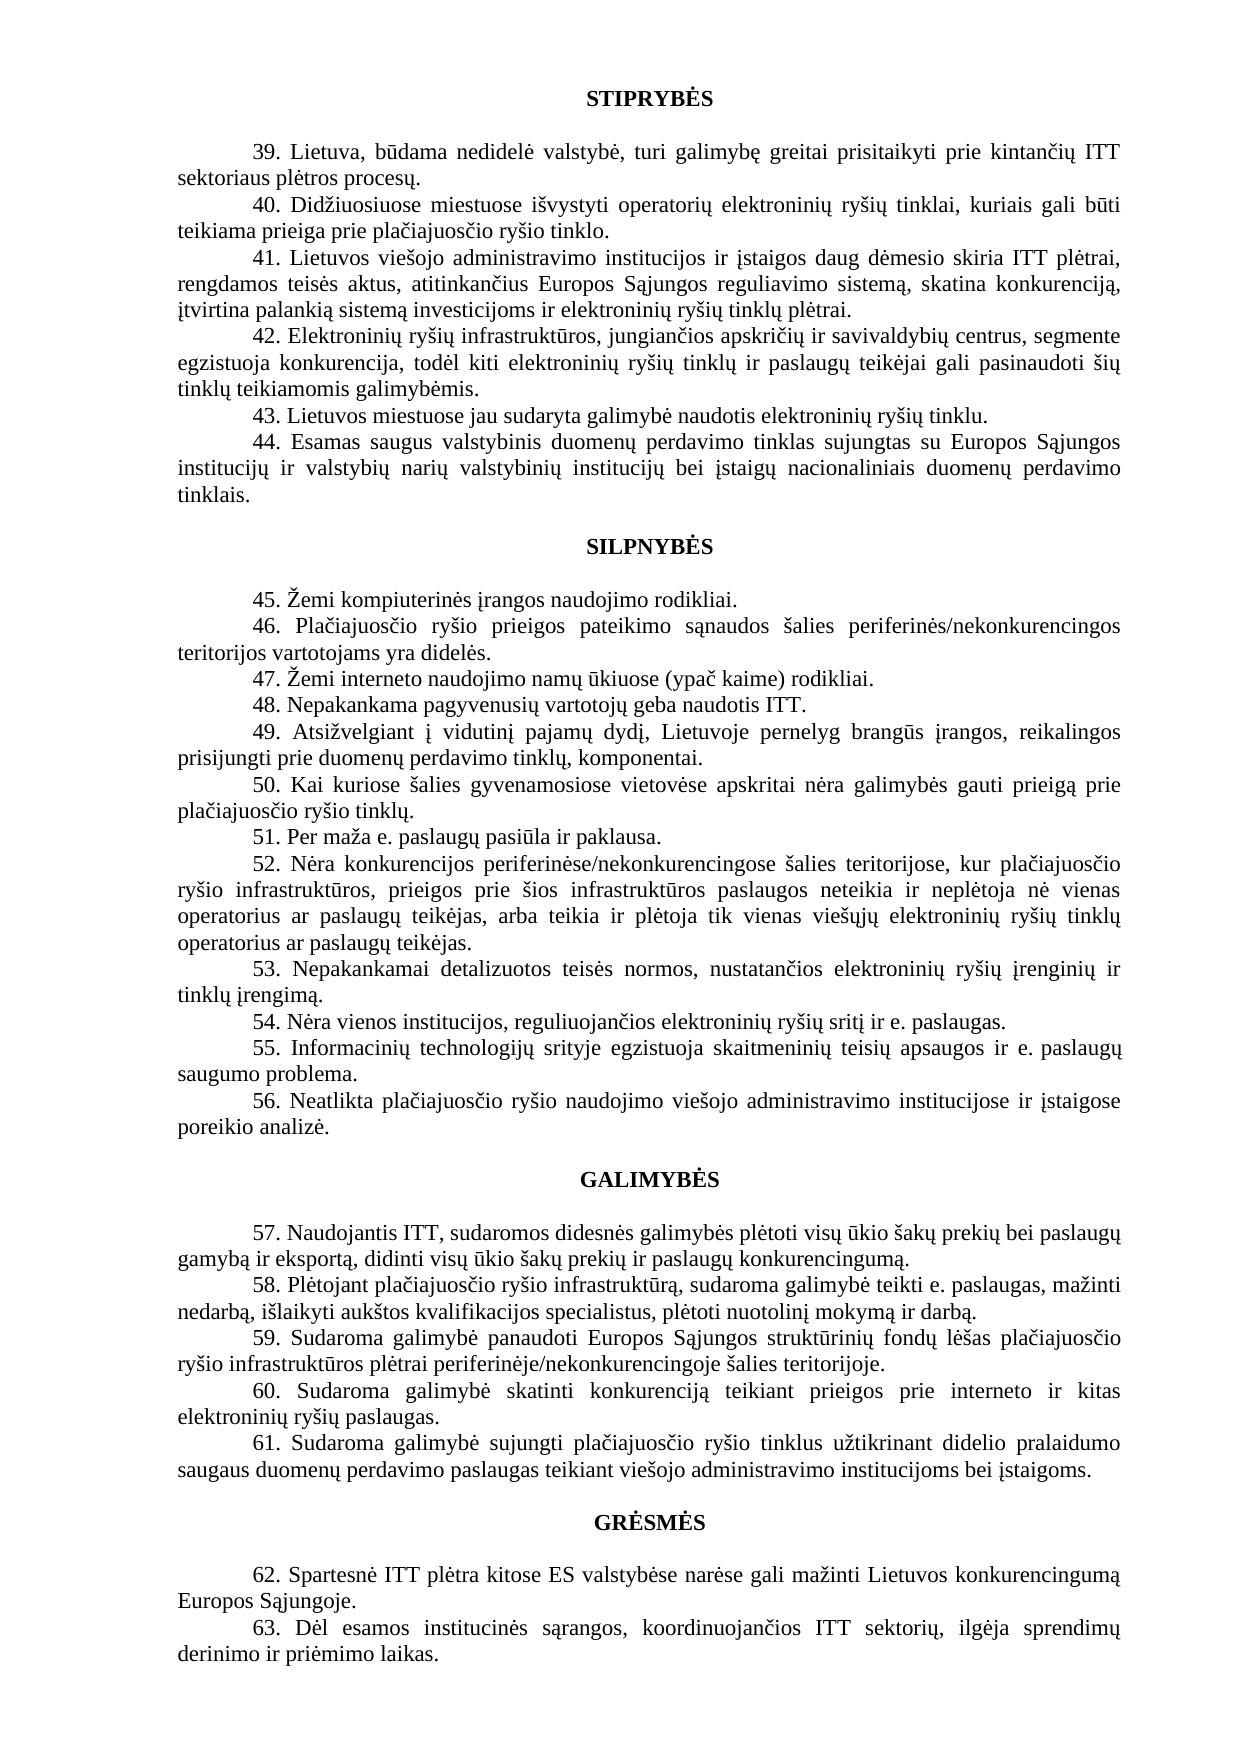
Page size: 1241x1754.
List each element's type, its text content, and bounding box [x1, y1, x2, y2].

text 42. Elektroninių ryšių infrastruktūros, jungiančios apskričių ir savivaldybių centrus, segmente egzistuoja konkurencija, todėl kiti elektroninių ryšių tinklų ir paslaugų teikėjai gali pasinaudoti šių tinklų teikiamomis galimybėmis. [177, 323, 1122, 402]
text 51. Per maža e. paslaugų pasiūla ir paklausa. [177, 823, 1122, 850]
text 49. Atsižvelgiant į vidutinį pajamų dydį, Lietuvoje pernelyg brangūs įrangos, reikalingos prisijungti prie duomenų perdavimo tinklų, komponentai. [177, 718, 1122, 771]
text 46. Plačiajuosčio ryšio prieigos pateikimo sąnaudos šalies periferinės/nekonkurencingos teritorijos vartotojams yra didelės. [177, 612, 1122, 665]
text 43. Lietuvos miestuose jau sudaryta galimybė naudotis elektroninių ryšių tinklu. [177, 402, 1122, 428]
text 57. Naudojantis ITT, sudaromos didesnės galimybės plėtoti visų ūkio šakų prekių bei paslaugų gamybą ir eksportą, didinti visų ūkio šakų prekių ir paslaugų konkurencingumą. [177, 1219, 1122, 1271]
text 47. Žemi interneto naudojimo namų ūkiuose (ypač kaime) rodikliai. [177, 665, 1122, 692]
text 39. Lietuva, būdama nedidelė valstybė, turi galimybę greitai prisitaikyti prie kintančių ITT sektoriaus plėtros procesų. [177, 138, 1122, 191]
text 60. Sudaroma galimybė skatinti konkurenciją teikiant prieigos prie interneto ir kitas elektroninių ryšių paslaugas. [177, 1377, 1122, 1429]
text GRĖSMĖS [177, 1508, 1122, 1535]
text 52. Nėra konkurencijos periferinėse/nekonkurencingose šalies teritorijose, kur plačiajuosčio ryšio infrastruktūros, prieigos prie šios infrastruktūros paslaugos neteikia ir neplėtoja nė vienas operatorius ar paslaugų teikėjas, arba teikia ir plėtoja tik vienas viešųjų elektroninių ryšių tinklų operatorius ar paslaugų teikėjas. [177, 850, 1122, 955]
text 54. Nėra vienos institucijos, reguliuojančios elektroninių ryšių sritį ir e. paslaugas. [177, 1008, 1122, 1034]
text 44. Esamas saugus valstybinis duomenų perdavimo tinklas sujungtas su Europos Sąjungos institucijų ir valstybių narių valstybinių institucijų bei įstaigų nacionaliniais duomenų perdavimo tinklais. [177, 428, 1122, 507]
text 48. Nepakankama pagyvenusių vartotojų geba naudotis ITT. [177, 692, 1122, 718]
text 58. Plėtojant plačiajuosčio ryšio infrastruktūrą, sudaroma galimybė teikti e. paslaugas, mažinti nedarbą, išlaikyti aukštos kvalifikacijos specialistus, plėtoti nuotolinį mokymą ir darbą. [177, 1271, 1122, 1324]
text 62. Spartesnė ITT plėtra kitose ES valstybėse narėse gali mažinti Lietuvos konkurencingumą Europos Sąjungoje. [177, 1561, 1122, 1614]
text 59. Sudaroma galimybė panaudoti Europos Sąjungos struktūrinių fondų lėšas plačiajuosčio ryšio infrastruktūros plėtrai periferinėje/nekonkurencingoje šalies teritorijoje. [177, 1324, 1122, 1377]
text GALIMYBĖS [177, 1166, 1122, 1192]
text 41. Lietuvos viešojo administravimo institucijos ir įstaigos daug dėmesio skiria ITT plėtrai, rengdamos teisės aktus, atitinkančius Europos Sąjungos reguliavimo sistemą, skatina konkurenciją, įtvirtina palankią sistemą investicijoms ir elektroninių ryšių tinklų plėtrai. [177, 243, 1122, 323]
text 61. Sudaroma galimybė sujungti plačiajuosčio ryšio tinklus užtikrinant didelio pralaidumo saugaus duomenų perdavimo paslaugas teikiant viešojo administravimo institucijoms bei įstaigoms. [177, 1429, 1122, 1482]
text SILPNYBĖS [177, 533, 1122, 560]
text 53. Nepakankamai detalizuotos teisės normos, nustatančios elektroninių ryšių įrenginių ir tinklų įrengimą. [177, 955, 1122, 1008]
text 40. Didžiuosiuose miestuose išvystyti operatorių elektroninių ryšių tinklai, kuriais gali būti teikiama prieiga prie plačiajuosčio ryšio tinklo. [177, 191, 1122, 243]
text 56. Neatlikta plačiajuosčio ryšio naudojimo viešojo administravimo institucijose ir įstaigose poreikio analizė. [177, 1087, 1122, 1139]
text 50. Kai kuriose šalies gyvenamosiose vietovėse apskritai nėra galimybės gauti prieigą prie plačiajuosčio ryšio tinklų. [177, 771, 1122, 823]
text 45. Žemi kompiuterinės įrangos naudojimo rodikliai. [177, 586, 1122, 612]
text STIPRYBĖS [177, 85, 1122, 112]
text 63. Dėl esamos institucinės sąrangos, koordinuojančios ITT sektorių, ilgėja sprendimų derinimo ir priėmimo laikas. [177, 1614, 1122, 1667]
text 55. Informacinių technologijų srityje egzistuoja skaitmeninių teisių apsaugos ir e. paslaugų saugumo problema. [177, 1034, 1122, 1087]
